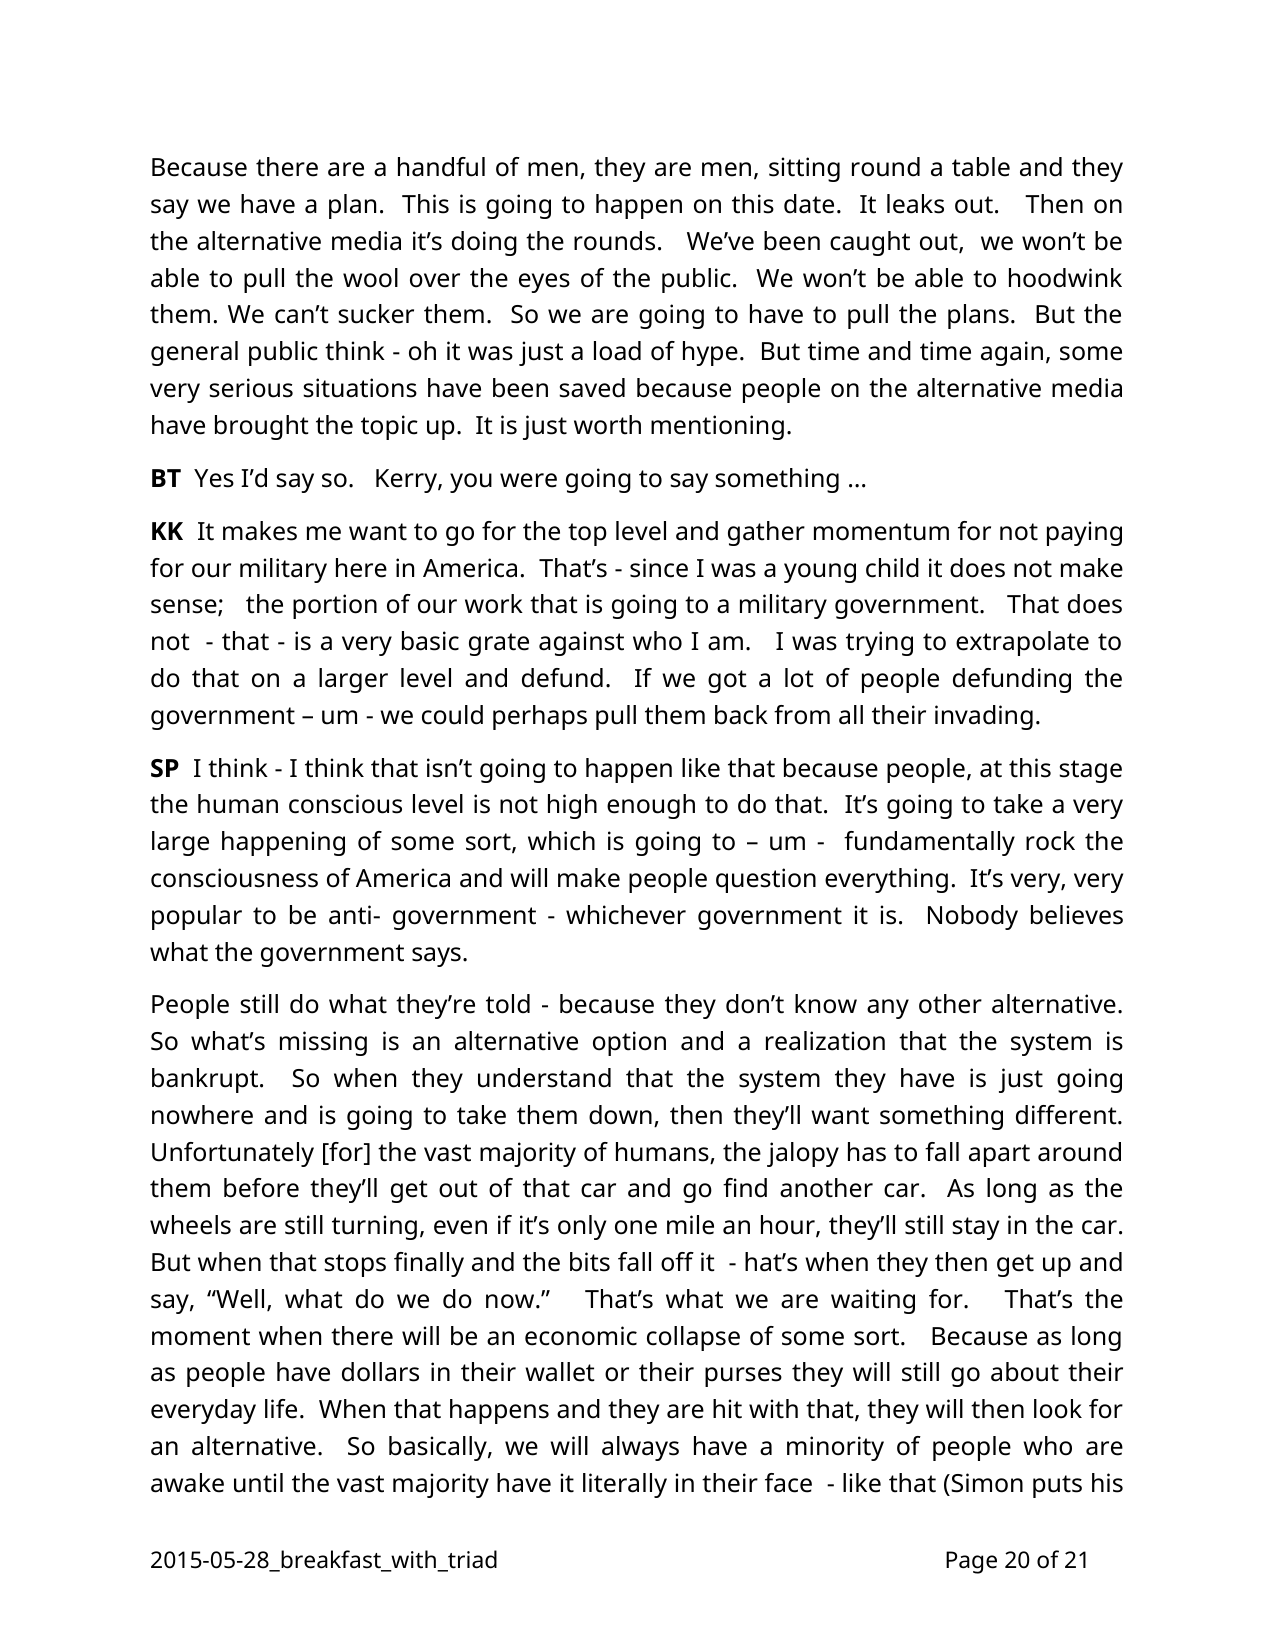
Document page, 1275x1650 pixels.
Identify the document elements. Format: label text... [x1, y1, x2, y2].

text KK It makes me want to go for the top level and gather momentum for not paying for our military here in America. That’s - since I was a young child it does not make sense; the portion of our work that is going to a military government. That does not - that - is a very basic grate against who I am. I was trying to extrapolate to do that on a larger level and defund. If we got a lot of people defunding the government – um - we could perhaps pull them back from all their invading. [150, 513, 1125, 731]
text Because there are a handful of men, they are men, sitting round a table and they say we have a plan. This is going to happen on this date. It leaks out. Then on the alternative media it’s doing the rounds. We’ve been caught out, we won’t be able to pull the wool over the eyes of the public. We won’t be able to hoodwink them. We can’t sucker them. So we are going to have to pull the plans. But the general public think - oh it was just a load of hype. But time and time again, some very serious situations have been saved because people on the alternative media have brought the topic up. It is just worth mentioning. [150, 150, 1125, 441]
text SP I think - I think that isn’t going to happen like that because people, at this stage the human conscious level is not high enough to do that. It’s going to take a very large happening of some sort, which is going to – um - fundamentally rock the consciousness of America and will make people question everything. It’s very, very popular to be anti- government - whichever government it is. Nobody believes what the government says. [150, 750, 1125, 968]
text BT Yes I’d say so. Kerry, you were going to say something … [150, 460, 1125, 494]
text People still do what they’re told - because they don’t know any other alternative. So what’s missing is an alternative option and a realization that the system is bankrupt. So when they understand that the system they have is just going nowhere and is going to take them down, then they’ll want something different. Unfortunately [for] the vast majority of humans, the jalopy has to fall apart around them before they’ll get out of that car and go find another car. As long as the wheels are still turning, even if it’s only one mile an hour, they’ll still stay in the car. But when that stops finally and the bits fall off it - hat’s when they then get up and say, “Well, what do we do now.” That’s what we are waiting for. That’s the moment when there will be an economic collapse of some sort. Because as long as people have dollars in their wallet or their purses they will still go about their everyday life. When that happens and they are hit with that, they will then look for an alternative. So basically, we will always have a minority of people who are awake until the vast majority have it literally in their face - like that (Simon puts his [150, 987, 1125, 1499]
